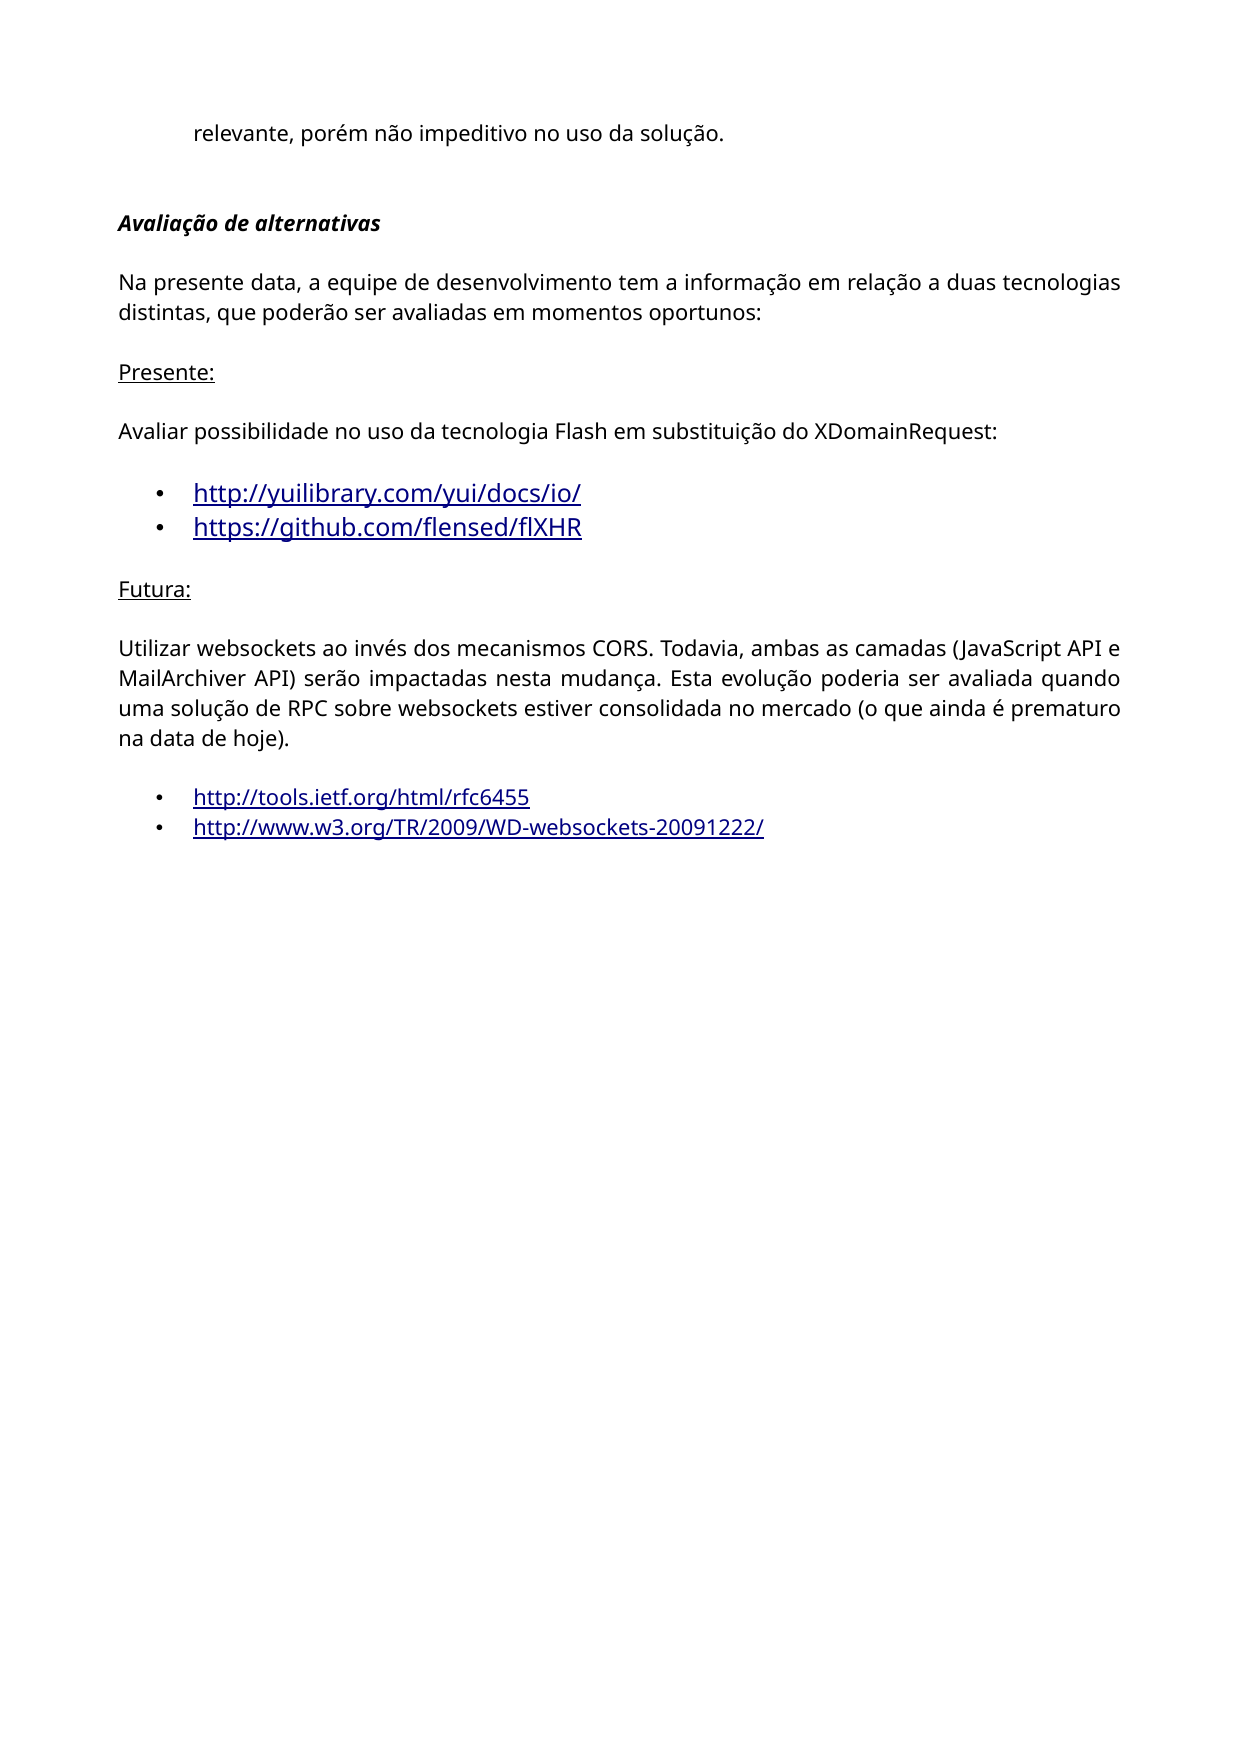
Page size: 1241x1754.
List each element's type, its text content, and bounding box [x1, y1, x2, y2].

list http://tools.ietf.org/html/rfc6455 [156, 782, 1122, 812]
list http://yuilibrary.com/yui/docs/io/ [156, 476, 1122, 510]
text Utilizar websockets ao invés dos mecanismos CORS. Todavia, ambas as camadas (JavaScript API e MailArchiver API) serão impactadas nesta mudança. Esta evolução poderia ser avaliada quando uma solução de RPC sobre websockets estiver consolidada no mercado (o que ainda é prematuro na data de hoje). [118, 633, 1122, 752]
text Avaliar possibilidade no uso da tecnologia Flash em substituição do XDomainRequest: [118, 416, 1122, 446]
text Presente: [118, 356, 1122, 386]
text Futura: [118, 573, 1122, 603]
text Avaliação de alternativas [118, 207, 1122, 237]
list http://www.w3.org/TR/2009/WD-websockets-20091222/ [156, 812, 1122, 842]
text Na presente data, a equipe de desenvolvimento tem a informação em relação a duas tecnologias distintas, que poderão ser avaliadas em momentos oportunos: [118, 267, 1122, 327]
list https://github.com/flensed/flXHR [156, 510, 1122, 544]
list relevante, porém não impeditivo no uso da solução. [156, 118, 1122, 148]
